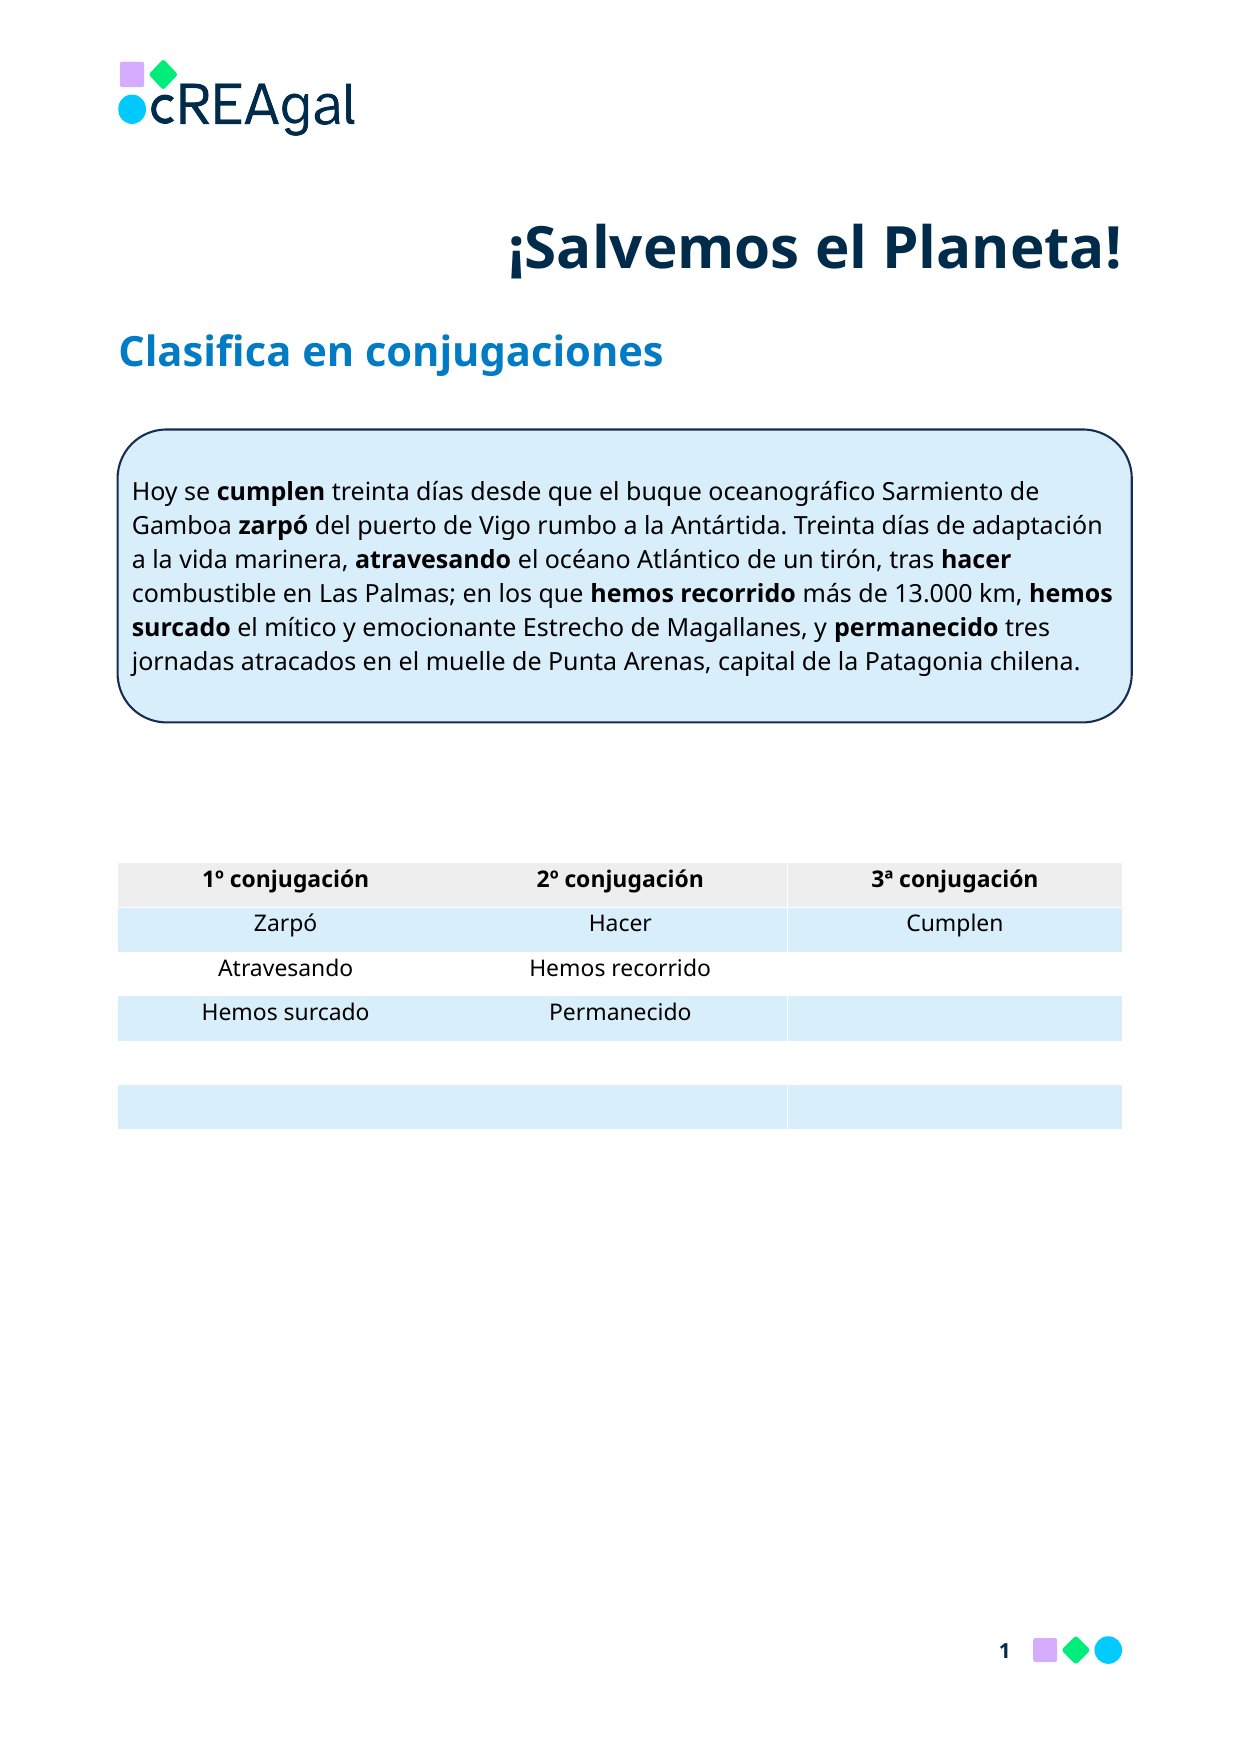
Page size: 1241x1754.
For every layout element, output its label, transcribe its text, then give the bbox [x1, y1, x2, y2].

table_cell [118, 1129, 453, 1174]
table_cell Hemos surcado [118, 996, 453, 1041]
table_cell [788, 952, 1122, 996]
table_cell [118, 1041, 453, 1085]
table_header 1º conjugación [118, 863, 453, 907]
table_header 2º conjugación [453, 863, 787, 907]
table_cell Hemos recorrido [453, 952, 787, 996]
table_cell Zarpó [118, 908, 453, 952]
table_cell Permanecido [453, 996, 787, 1041]
table_cell [788, 996, 1122, 1041]
table_cell Cumplen [788, 908, 1122, 952]
table_cell [788, 1085, 1122, 1129]
table_cell [118, 1085, 453, 1129]
picture [118, 60, 355, 136]
table_cell [453, 1085, 787, 1129]
table_cell Atravesando [118, 952, 453, 996]
subtitle Clasifica en conjugaciones [118, 322, 1122, 379]
table_header 3ª conjugación [788, 863, 1122, 907]
table_cell Hacer [453, 908, 787, 952]
table_cell [788, 1041, 1122, 1085]
table_cell [788, 1129, 1122, 1174]
subtitle ¡Salvemos el Planeta! [118, 206, 1122, 285]
table_cell [453, 1041, 787, 1085]
table_cell [453, 1129, 787, 1174]
